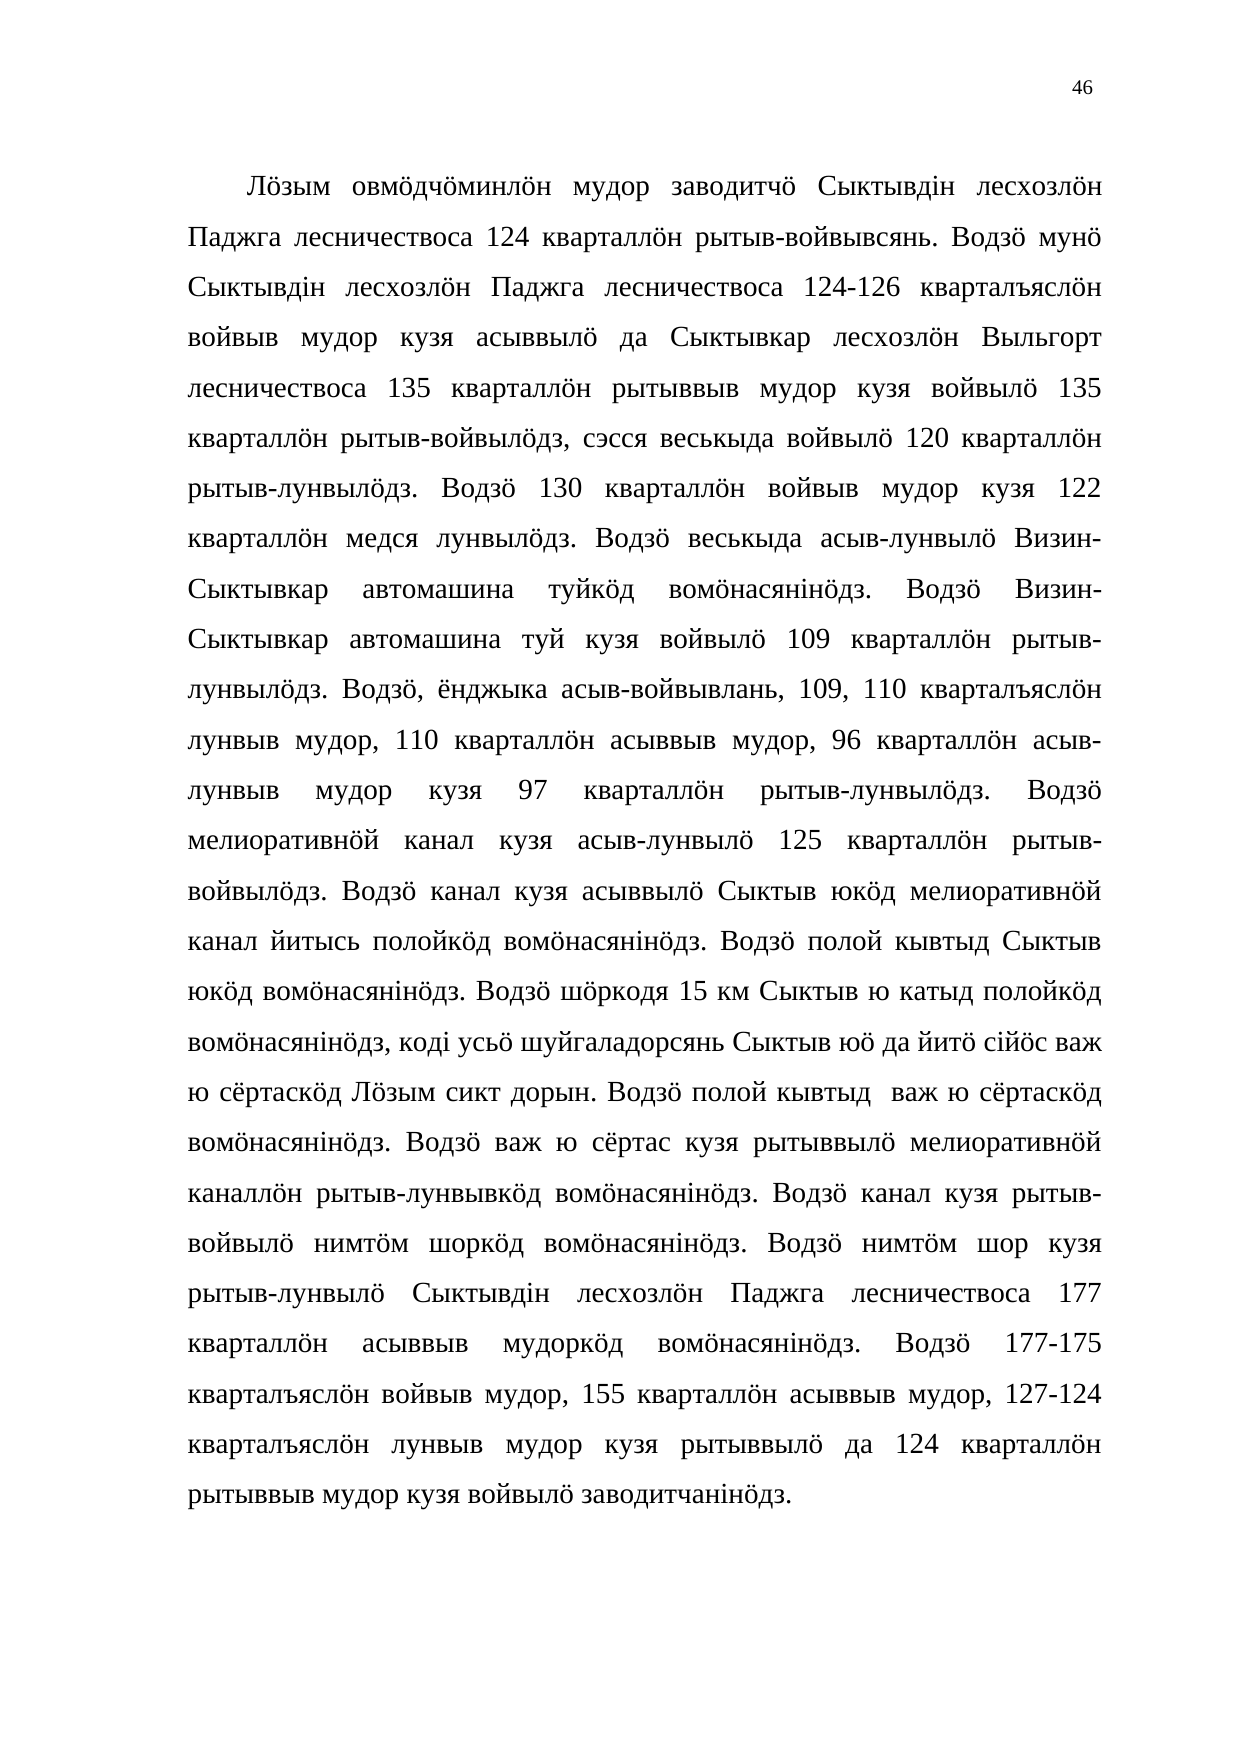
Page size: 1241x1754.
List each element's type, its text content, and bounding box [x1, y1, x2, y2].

text Лöзым овмöдчöминлöн мудор заводитчö Сыктывдiн лесхозлöн Паджга лесничествоса 124 кварталлöн рытыв-войвывсянь. Водзö мунö Сыктывдiн лесхозлöн Паджга лесничествоса 124-126 кварталъяслöн войвыв мудор кузя асыввылö да Сыктывкар лесхозлöн Выльгорт лесничествоса 135 кварталлöн рытыввыв мудор кузя войвылö 135 кварталлöн рытыв-войвылöдз, сэсся веськыда войвылö 120 кварталлöн рытыв-лунвылöдз. Водзö 130 кварталлöн войвыв мудор кузя 122 кварталлöн медся лунвылöдз. Водзö веськыда асыв-лунвылö Визин-Сыктывкар автомашина туйкöд вомöнасянiнöдз. Водзö Визин-Сыктывкар автомашина туй кузя войвылö 109 кварталлöн рытыв-лунвылöдз. Водзö, ёнджыка асыв-войвывлань, 109, 110 кварталъяслöн лунвыв мудор, 110 кварталлöн асыввыв мудор, 96 кварталлöн асыв-лунвыв мудор кузя 97 кварталлöн рытыв-лунвылöдз. Водзö мелиоративнöй канал кузя асыв-лунвылö 125 кварталлöн рытыв-войвылöдз. Водзö канал кузя асыввылö Сыктыв юкöд мелиоративнöй канал йитысь полойкöд вомöнасянiнöдз. Водзö полой кывтыд Сыктыв юкöд вомöнасянiнöдз. Водзö шöркодя 15 км Сыктыв ю катыд полойкöд вомöнасянiнöдз, кодi усьö шуйгаладорсянь Сыктыв юö да йитö сiйöс важ ю сёртаскöд Лöзым сикт дорын. Водзö полой кывтыд важ ю сёртаскöд вомöнасянiнöдз. Водзö важ ю сёртас кузя рытыввылö мелиоративнöй каналлöн рытыв-лунвывкöд вомöнасянiнöдз. Водзö канал кузя рытыв-войвылö нимтöм шоркöд вомöнасянiнöдз. Водзö нимтöм шор кузя рытыв-лунвылö Сыктывдiн лесхозлöн Паджга лесничествоса 177 кварталлöн асыввыв мудоркöд вомöнасянiнöдз. Водзö 177-175 кварталъяслöн войвыв мудор, 155 кварталлöн асыввыв мудор, 127-124 кварталъяслöн лунвыв мудор кузя рытыввылö да 124 кварталлöн рытыввыв мудор кузя войвылö заводитчанiнöдз. [187, 168, 1103, 1510]
